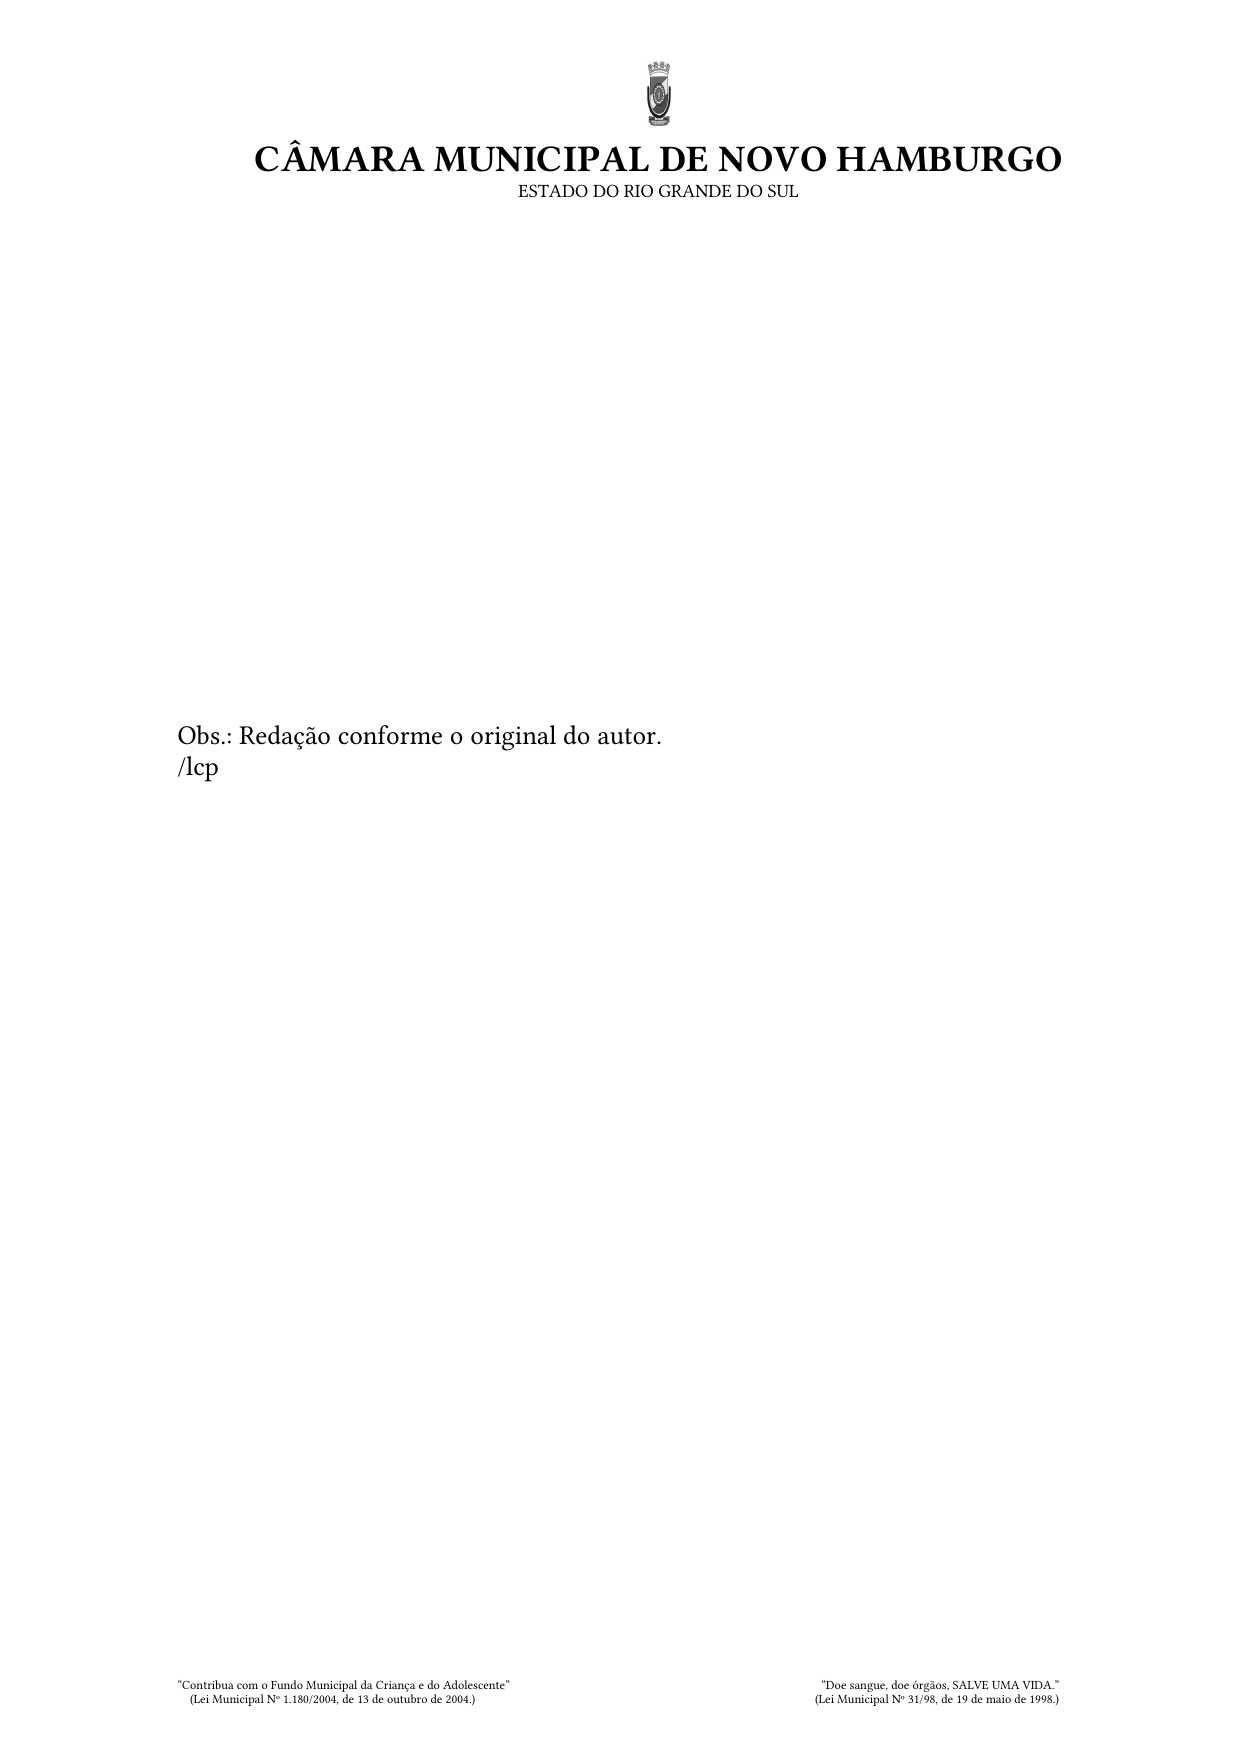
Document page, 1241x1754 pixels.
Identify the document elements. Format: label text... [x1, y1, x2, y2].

text /lcp [177, 751, 1140, 782]
text Obs.: Redação conforme o original do autor. [177, 721, 1140, 751]
